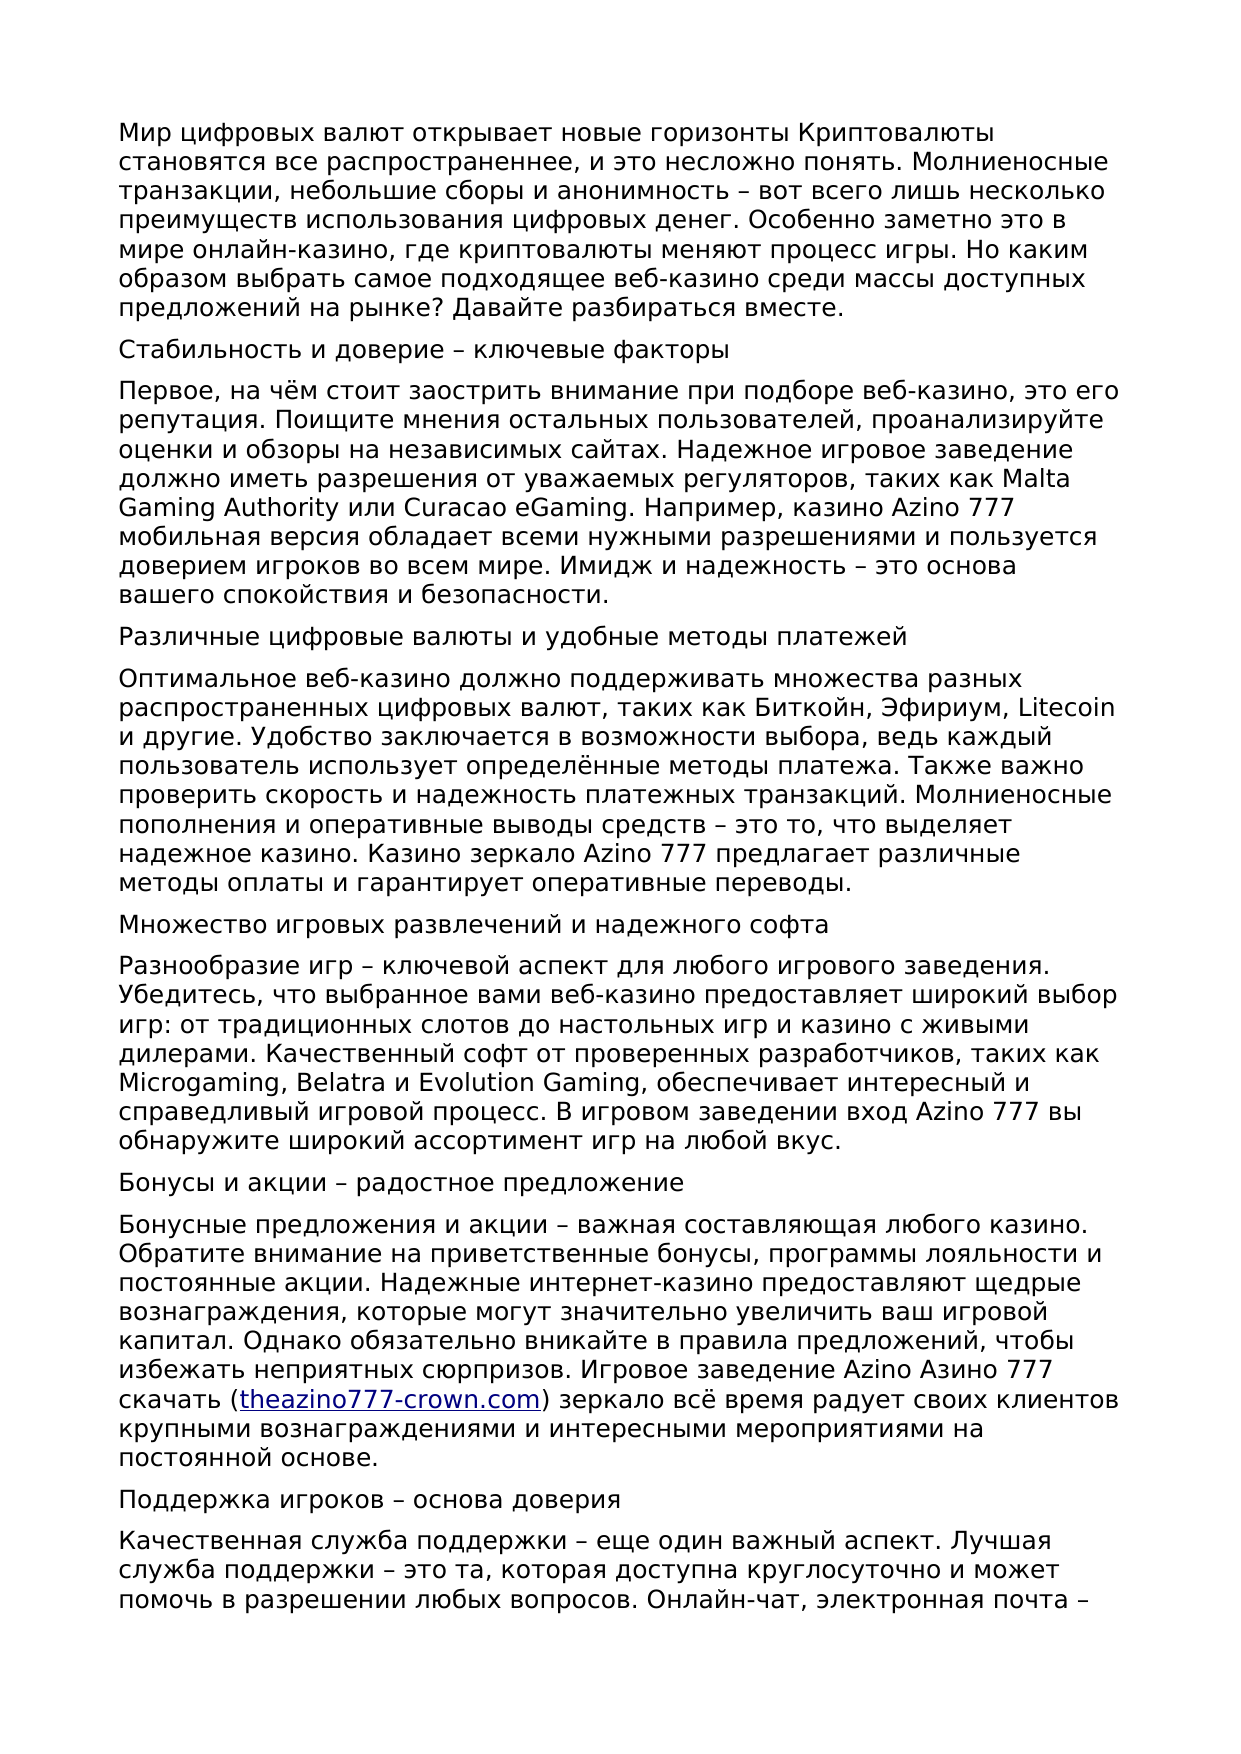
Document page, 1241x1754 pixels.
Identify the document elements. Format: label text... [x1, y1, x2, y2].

text Поддержка игроков – основа доверия [118, 1485, 1122, 1514]
text Качественная служба поддержки – еще один важный аспект. Лучшая служба поддержки – это та, которая доступна круглосуточно и может помочь в разрешении любых вопросов. Онлайн-чат, электронная почта – [118, 1526, 1122, 1614]
text Первое, на чём стоит заострить внимание при подборе веб-казино, это его репутация. Поищите мнения остальных пользователей, проанализируйте оценки и обзоры на независимых сайтах. Надежное игровое заведение должно иметь разрешения от уважаемых регуляторов, таких как Malta Gaming Authority или Curacao eGaming. Например, казино Azino 777 мобильная версия обладает всеми нужными разрешениями и пользуется доверием игроков во всем мире. Имидж и надежность – это основа вашего спокойствия и безопасности. [118, 376, 1122, 610]
text Мир цифровых валют открывает новые горизонты Криптовалюты становятся все распространеннее, и это несложно понять. Молниеносные транзакции, небольшие сборы и анонимность – вот всего лишь несколько преимуществ использования цифровых денег. Особенно заметно это в мире онлайн-казино, где криптовалюты меняют процесс игры. Но каким образом выбрать самое подходящее веб-казино среди массы доступных предложений на рынке? Давайте разбираться вместе. [118, 118, 1122, 322]
text Стабильность и доверие – ключевые факторы [118, 335, 1122, 364]
text Бонусные предложения и акции – важная составляющая любого казино. Обратите внимание на приветственные бонусы, программы лояльности и постоянные акции. Надежные интернет-казино предоставляют щедрые вознаграждения, которые могут значительно увеличить ваш игровой капитал. Однако обязательно вникайте в правила предложений, чтобы избежать неприятных сюрпризов. Игровое заведение Azino Азино 777 скачать (theazino777-crown.com) зеркало всё время радует своих клиентов крупными вознаграждениями и интересными мероприятиями на постоянной основе. [118, 1210, 1122, 1472]
text Разнообразие игр – ключевой аспект для любого игрового заведения. Убедитесь, что выбранное вами веб-казино предоставляет широкий выбор игр: от традиционных слотов до настольных игр и казино с живыми дилерами. Качественный софт от проверенных разработчиков, таких как Microgaming, Belatra и Evolution Gaming, обеспечивает интересный и справедливый игровой процесс. В игровом заведении вход Azino 777 вы обнаружите широкий ассортимент игр на любой вкус. [118, 951, 1122, 1156]
text Оптимальное веб-казино должно поддерживать множества разных распространенных цифровых валют, таких как Биткойн, Эфириум, Litecoin и другие. Удобство заключается в возможности выбора, ведь каждый пользователь использует определённые методы платежа. Также важно проверить скорость и надежность платежных транзакций. Молниеносные пополнения и оперативные выводы средств – это то, что выделяет надежное казино. Казино зеркало Azino 777 предлагает различные методы оплаты и гарантирует оперативные переводы. [118, 664, 1122, 897]
text Различные цифровые валюты и удобные методы платежей [118, 622, 1122, 651]
text Бонусы и акции – радостное предложение [118, 1168, 1122, 1197]
text Множество игровых развлечений и надежного софта [118, 910, 1122, 939]
